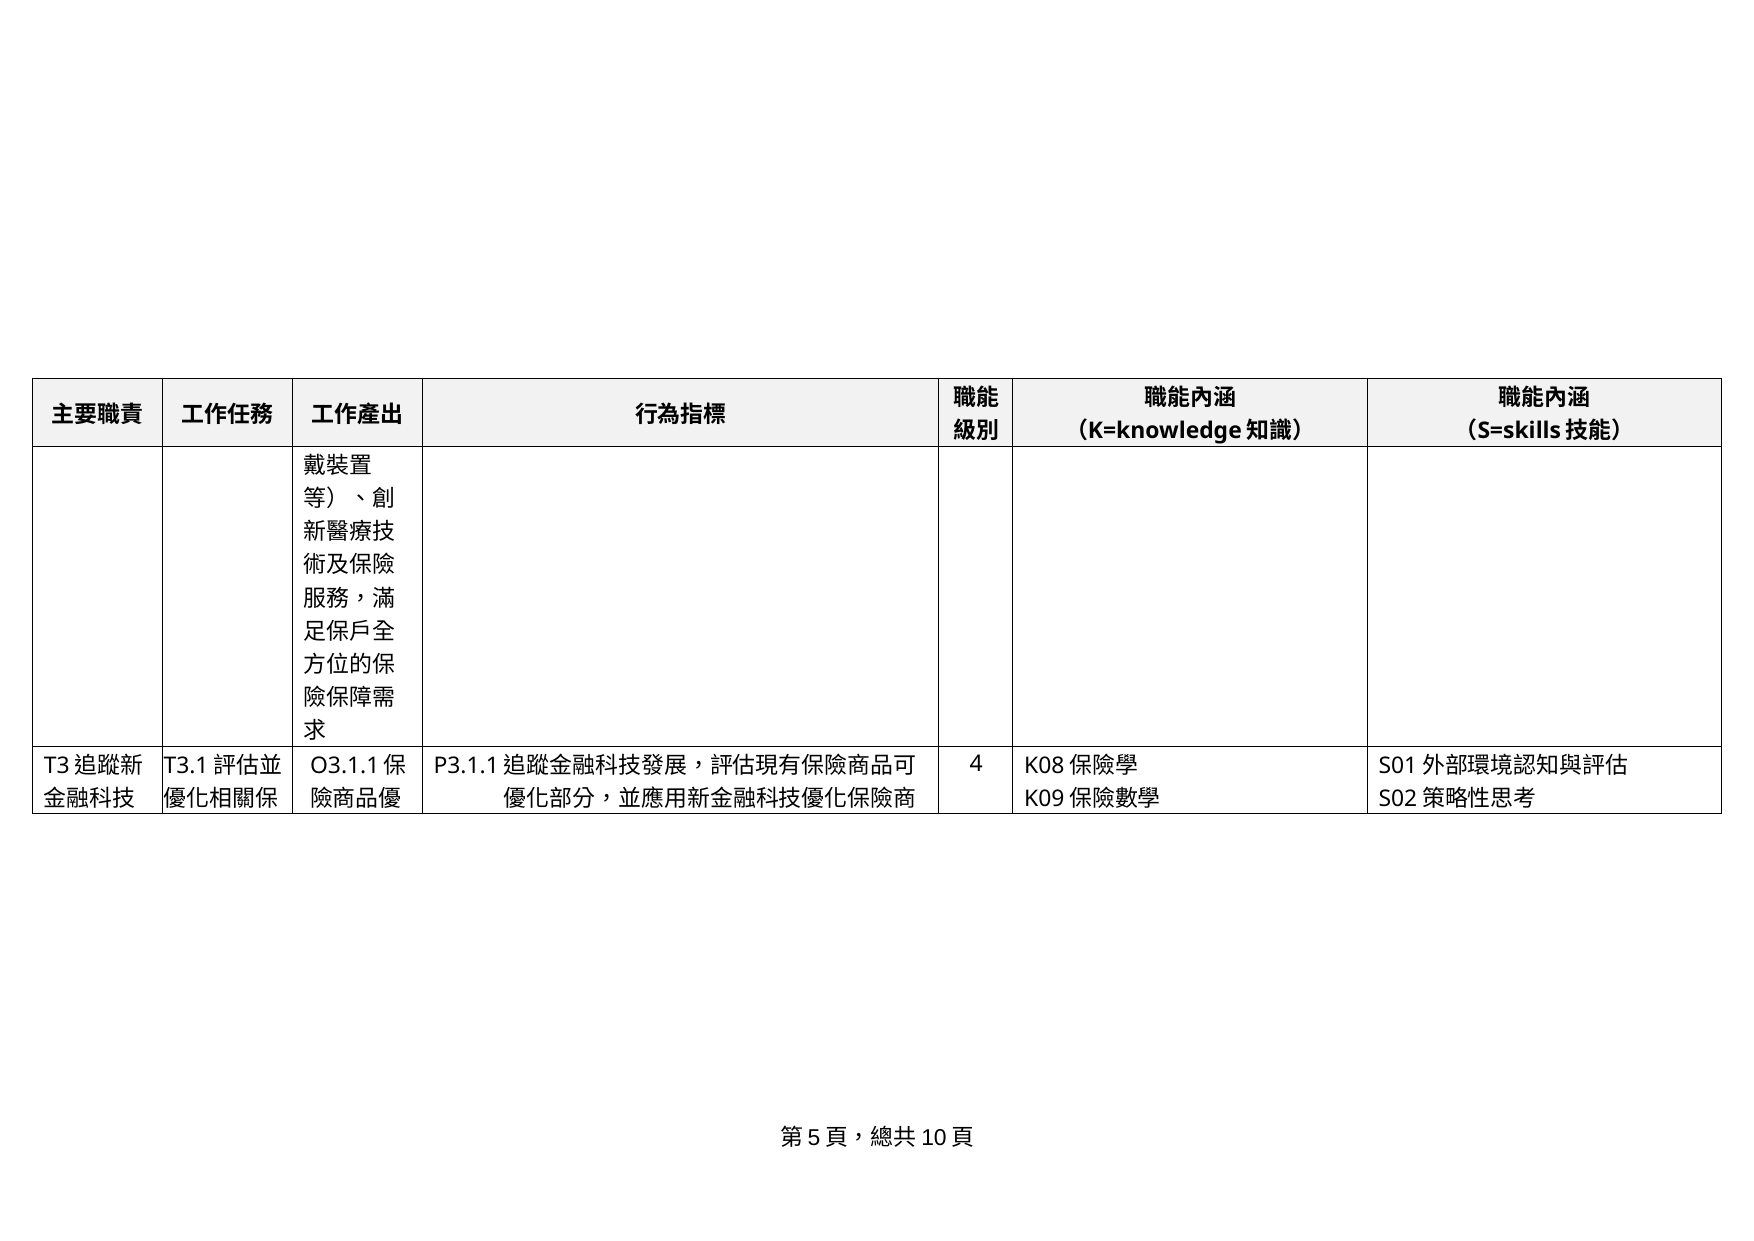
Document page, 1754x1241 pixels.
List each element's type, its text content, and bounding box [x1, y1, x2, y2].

table_cell T3.1評估並優化相關保 [163, 747, 292, 813]
table_cell [939, 447, 1012, 746]
table_header 職能內涵 （K=knowledge知識） [1013, 379, 1367, 446]
table_cell T3追蹤新金融科技 [33, 747, 162, 813]
table_header 職能級別 [939, 379, 1012, 446]
table_cell 4 [939, 747, 1012, 813]
table_cell [33, 447, 162, 746]
table_cell K08保險學 K09保險數學 [1013, 747, 1367, 813]
table_cell [1368, 447, 1721, 746]
table_header 工作任務 [163, 379, 292, 446]
table_cell S01外部環境認知與評估 S02策略性思考 [1368, 747, 1721, 813]
table_cell 戴裝置等）、創新醫療技術及保險服務，滿足保戶全方位的保險保障需求 [293, 447, 422, 746]
table_header 主要職責 [33, 379, 162, 446]
table_cell [1013, 447, 1367, 746]
table_cell [163, 447, 292, 746]
table_cell [423, 447, 938, 746]
table_cell P3.1.1追蹤金融科技發展，評估現有保險商品可優化部分，並應用新金融科技優化保險商 [423, 747, 938, 813]
table_cell O3.1.1保險商品優 [293, 747, 422, 813]
table_header 工作產出 [293, 379, 422, 446]
table_header 行為指標 [423, 379, 938, 446]
table_header 職能內涵 （S=skills技能） [1368, 379, 1721, 446]
